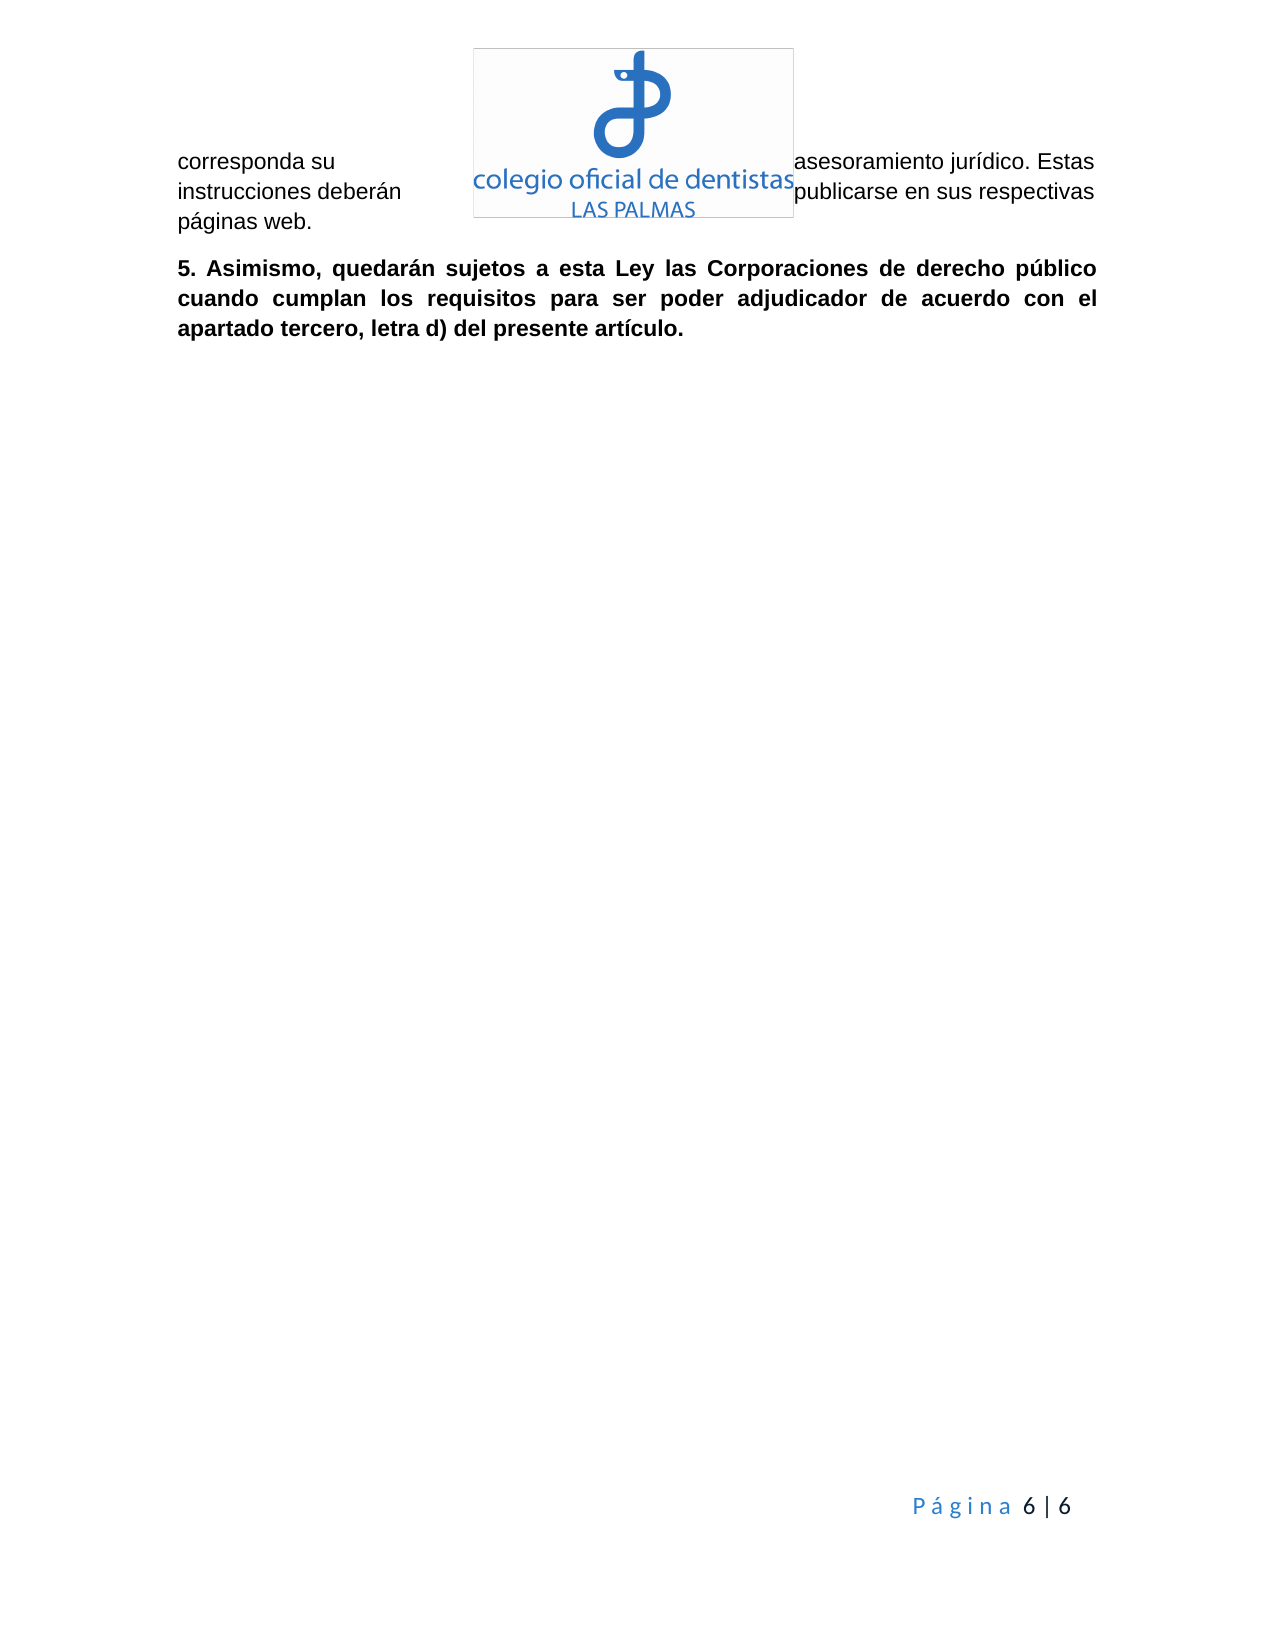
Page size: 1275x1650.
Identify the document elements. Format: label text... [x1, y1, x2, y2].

text corresponda su asesoramiento jurídico. Estas instrucciones deberán publicarse en sus respectivas páginas web. [177, 148, 1098, 234]
text 5. Asimismo, quedarán sujetos a esta Ley las Corporaciones de derecho público cuando cumplan los requisitos para ser poder adjudicador de acuerdo con el apartado tercero, letra d) del presente artículo. [177, 255, 1098, 342]
